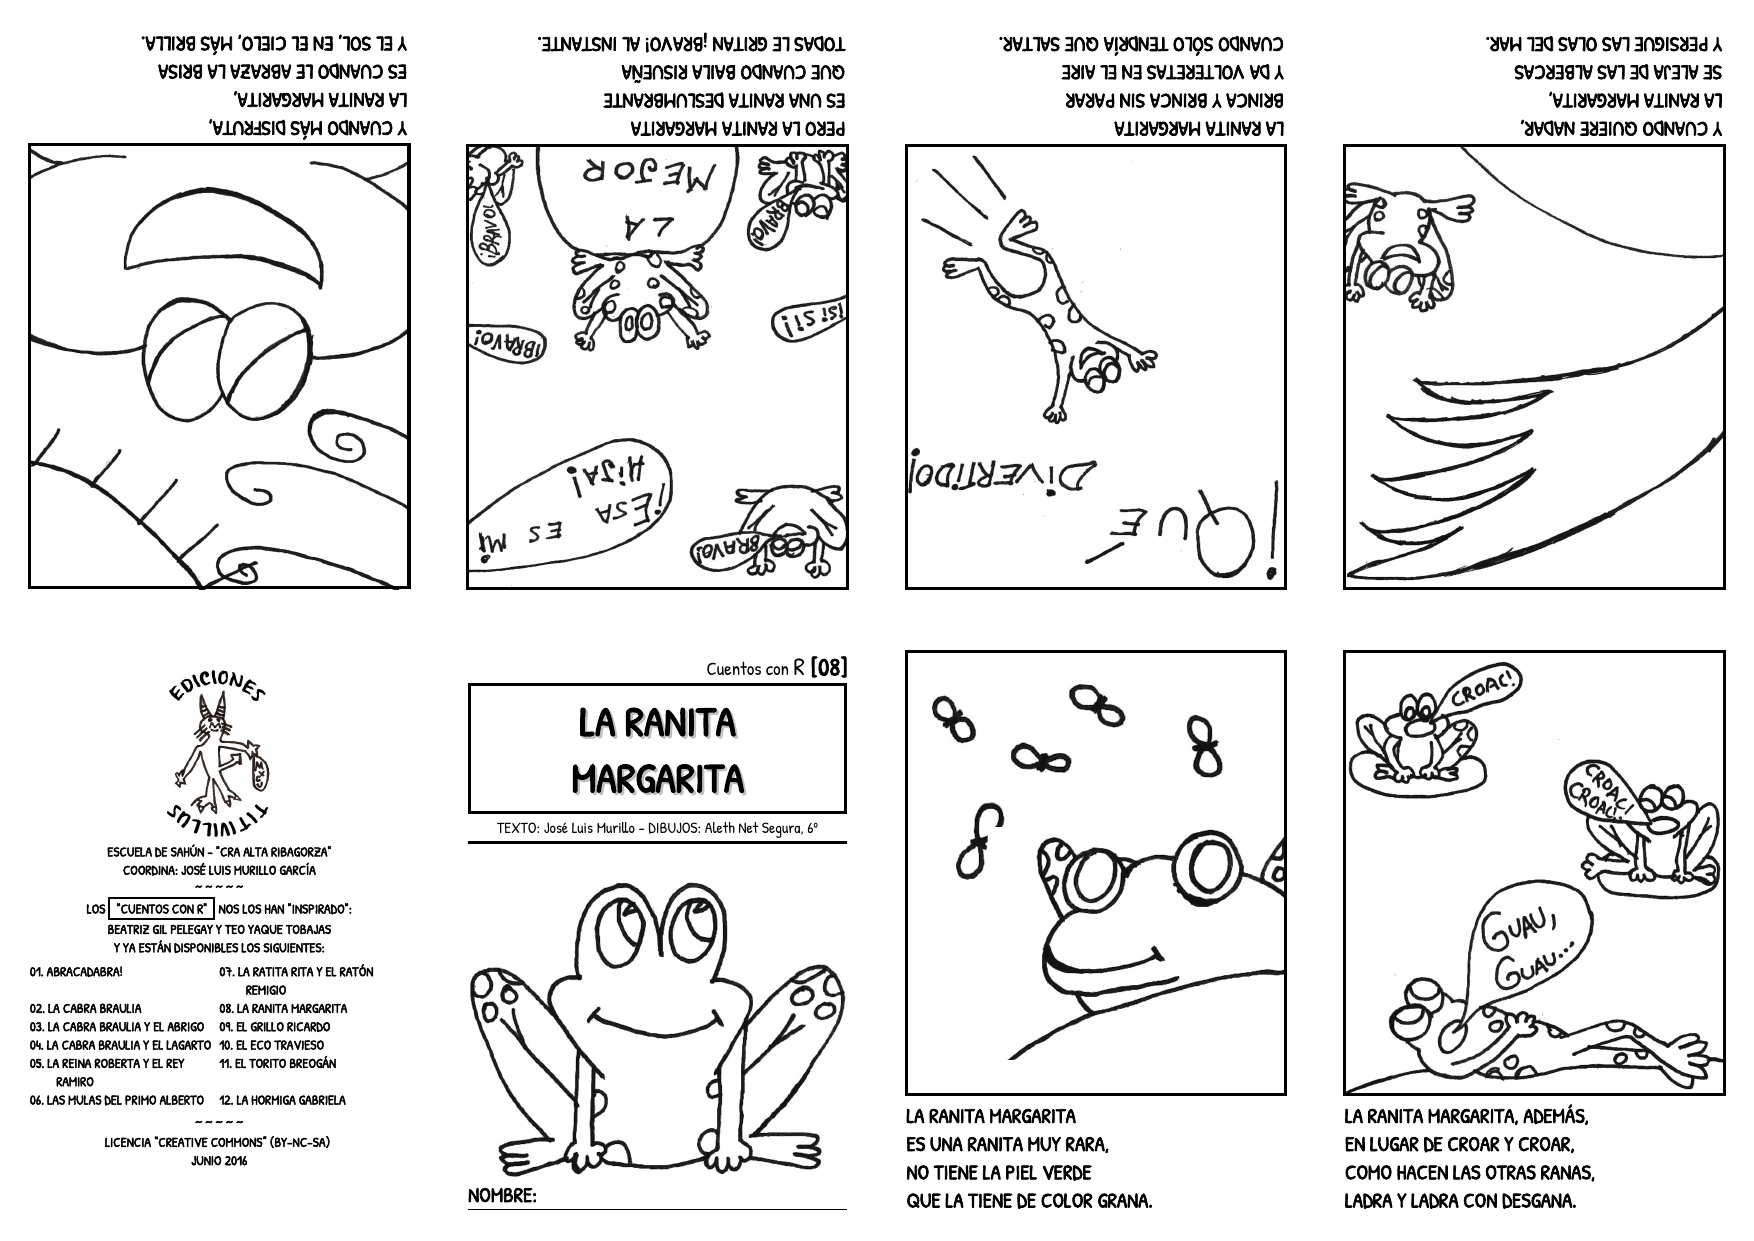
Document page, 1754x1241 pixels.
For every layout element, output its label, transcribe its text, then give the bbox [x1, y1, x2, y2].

table_cell La ranita MARGARITA es una ranita muy rarA, NO TIENE LA PIEL verde QUE LA TIENE de color grana. [877, 620, 1315, 1211]
picture [31, 146, 407, 586]
table_cell Cuentos con R [08] LA RANITA MARGARITA TEXTO: José Luis Murillo - DIBUJOS: Aleth Net Segura, 6º NOMBRE: [438, 620, 877, 1211]
table_cell [0, 620, 438, 1211]
table_cell 03. LA CABRA BRAULIA Y EL ABRIGO [30, 1017, 219, 1035]
table_header [1346, 582, 1723, 587]
table_header ~ ~ ~ ~ ~ LICENCIA “CREATIVE COMMONS” (BY-NC-SA) JUNIO 2016 [30, 1109, 409, 1169]
table_cell La ranita MARGARITA, ADEMÁS, en lugar de croar y croar, como hacen las otras ranas, ladra y ladra con DESGANA. [1315, 620, 1754, 1211]
table_cell 09. EL GRILLO RICARDO [219, 1017, 409, 1035]
table_header 01. ABRACADABRA! [30, 962, 219, 999]
picture [467, 878, 848, 1181]
table_header 07. LA RATITA RITA Y EL RATÓN REMIGIO [219, 962, 409, 999]
picture [469, 147, 846, 587]
table_header [908, 653, 1284, 1092]
table_header [908, 147, 1284, 587]
picture [166, 670, 272, 837]
table_cell 02. LA CABRA BRAULIA [30, 999, 219, 1017]
table_header [438, 30, 877, 620]
table_header [1315, 30, 1754, 620]
table_cell 06. LAS MULAS DEL PRIMO ALBERTO [30, 1090, 219, 1109]
picture [1346, 654, 1723, 1093]
table_cell 12. LA HORMIGA GABRIELA [219, 1090, 409, 1109]
table_cell 10. EL ECO TRAVIESO [219, 1035, 409, 1054]
table_header [877, 30, 1315, 620]
table_cell 08. LA RANITA MARGARITA [219, 999, 409, 1017]
picture [931, 683, 1284, 1060]
table_header [0, 30, 438, 620]
picture [908, 147, 1282, 584]
table_cell 11. EL TORITO BREOGÁN [219, 1054, 409, 1090]
table_cell 05. LA REINA ROBERTA Y EL REY RAMIRO [30, 1054, 219, 1090]
table_cell 04. LA CABRA BRAULIA Y EL LAGARTO [30, 1035, 219, 1054]
table_header ESCUELA DE SAHÚN - "CRA ALTA RIBAGORZA" COORDINA: JOSÉ LUIS MURILLO GARCÍA ~ ~ ~ ~ ~ LOS "CUENTOS CON R" NOS LOS HAN "INSPIRADO": BEATRIZ GIL PELEGAY Y TEO YAQUE TOBAJAS Y YA ESTÁN DISPONIBLES LOS SIGUIENTES: [30, 671, 409, 962]
picture [1346, 147, 1723, 582]
